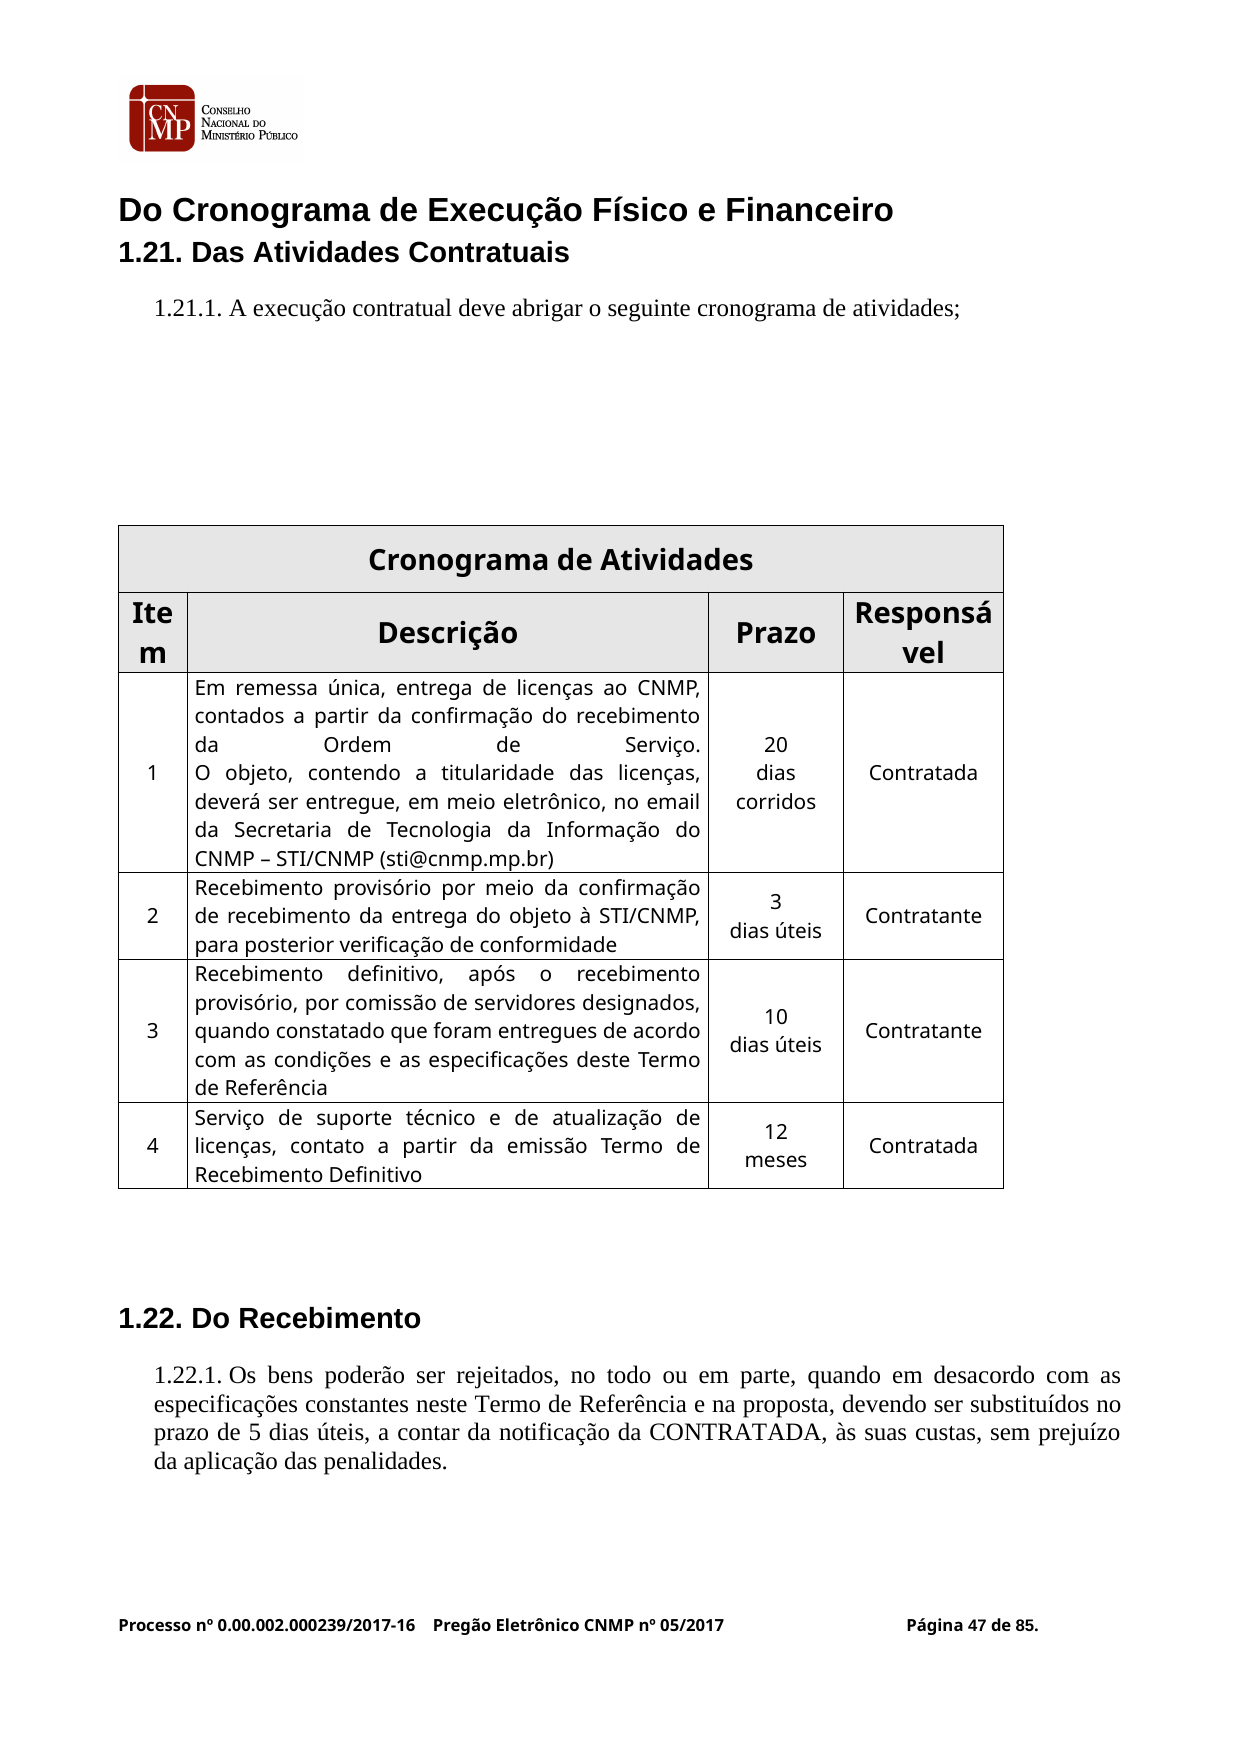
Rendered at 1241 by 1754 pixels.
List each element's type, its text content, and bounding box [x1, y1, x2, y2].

table_cell Responsável [844, 593, 1003, 672]
table_cell Prazo [709, 593, 843, 672]
list Das Atividades Contratuais [118, 235, 1122, 268]
table_cell Recebimento definitivo, após o recebimento provisório, por comissão de servidores designados, quando constatado que foram entregues de acordo com as condições e as especificações deste Termo de Referência [188, 960, 708, 1102]
table_cell 3 [119, 960, 187, 1102]
subtitle Do Cronograma de Execução Físico e Financeiro [118, 190, 1122, 228]
table_cell Contratada [844, 1103, 1003, 1188]
table_cell Contratada [844, 673, 1003, 872]
list A execução contratual deve abrigar o seguinte cronograma de atividades; [153, 293, 1122, 322]
table_cell 20 dias corridos [709, 673, 843, 872]
table_cell Em remessa única, entrega de licenças ao CNMP, contados a partir da confirmação do recebimento da Ordem de Serviço. O objeto, contendo a titularidade das licenças, deverá ser entregue, em meio eletrônico, no email da Secretaria de Tecnologia da Informação do CNMP – STI/CNMP (sti@cnmp.mp.br) [188, 673, 708, 872]
table_cell 3 dias úteis [709, 873, 843, 958]
table_cell Recebimento provisório por meio da confirmação de recebimento da entrega do objeto à STI/CNMP, para posterior verificação de conformidade [188, 873, 708, 958]
table_cell 4 [119, 1103, 187, 1188]
table_cell 1 [119, 673, 187, 872]
table_cell 10 dias úteis [709, 960, 843, 1102]
table_cell Descrição [188, 593, 708, 672]
table_cell Contratante [844, 873, 1003, 958]
table_cell Contratante [844, 960, 1003, 1102]
list Do Recebimento [118, 1301, 1122, 1335]
table_cell 12 meses [709, 1103, 843, 1188]
table_cell Serviço de suporte técnico e de atualização de licenças, contato a partir da emissão Termo de Recebimento Definitivo [188, 1103, 708, 1188]
table_cell 2 [119, 873, 187, 958]
picture [118, 75, 305, 162]
list Os bens poderão ser rejeitados, no todo ou em parte, quando em desacordo com as especificações constantes neste Termo de Referência e na proposta, devendo ser substituídos no prazo de 5 dias úteis, a contar da notificação da CONTRATADA, às suas custas, sem prejuízo da aplicação das penalidades. [153, 1360, 1122, 1475]
table_cell Item [119, 593, 187, 672]
table_header Cronograma de Atividades [119, 526, 1003, 592]
